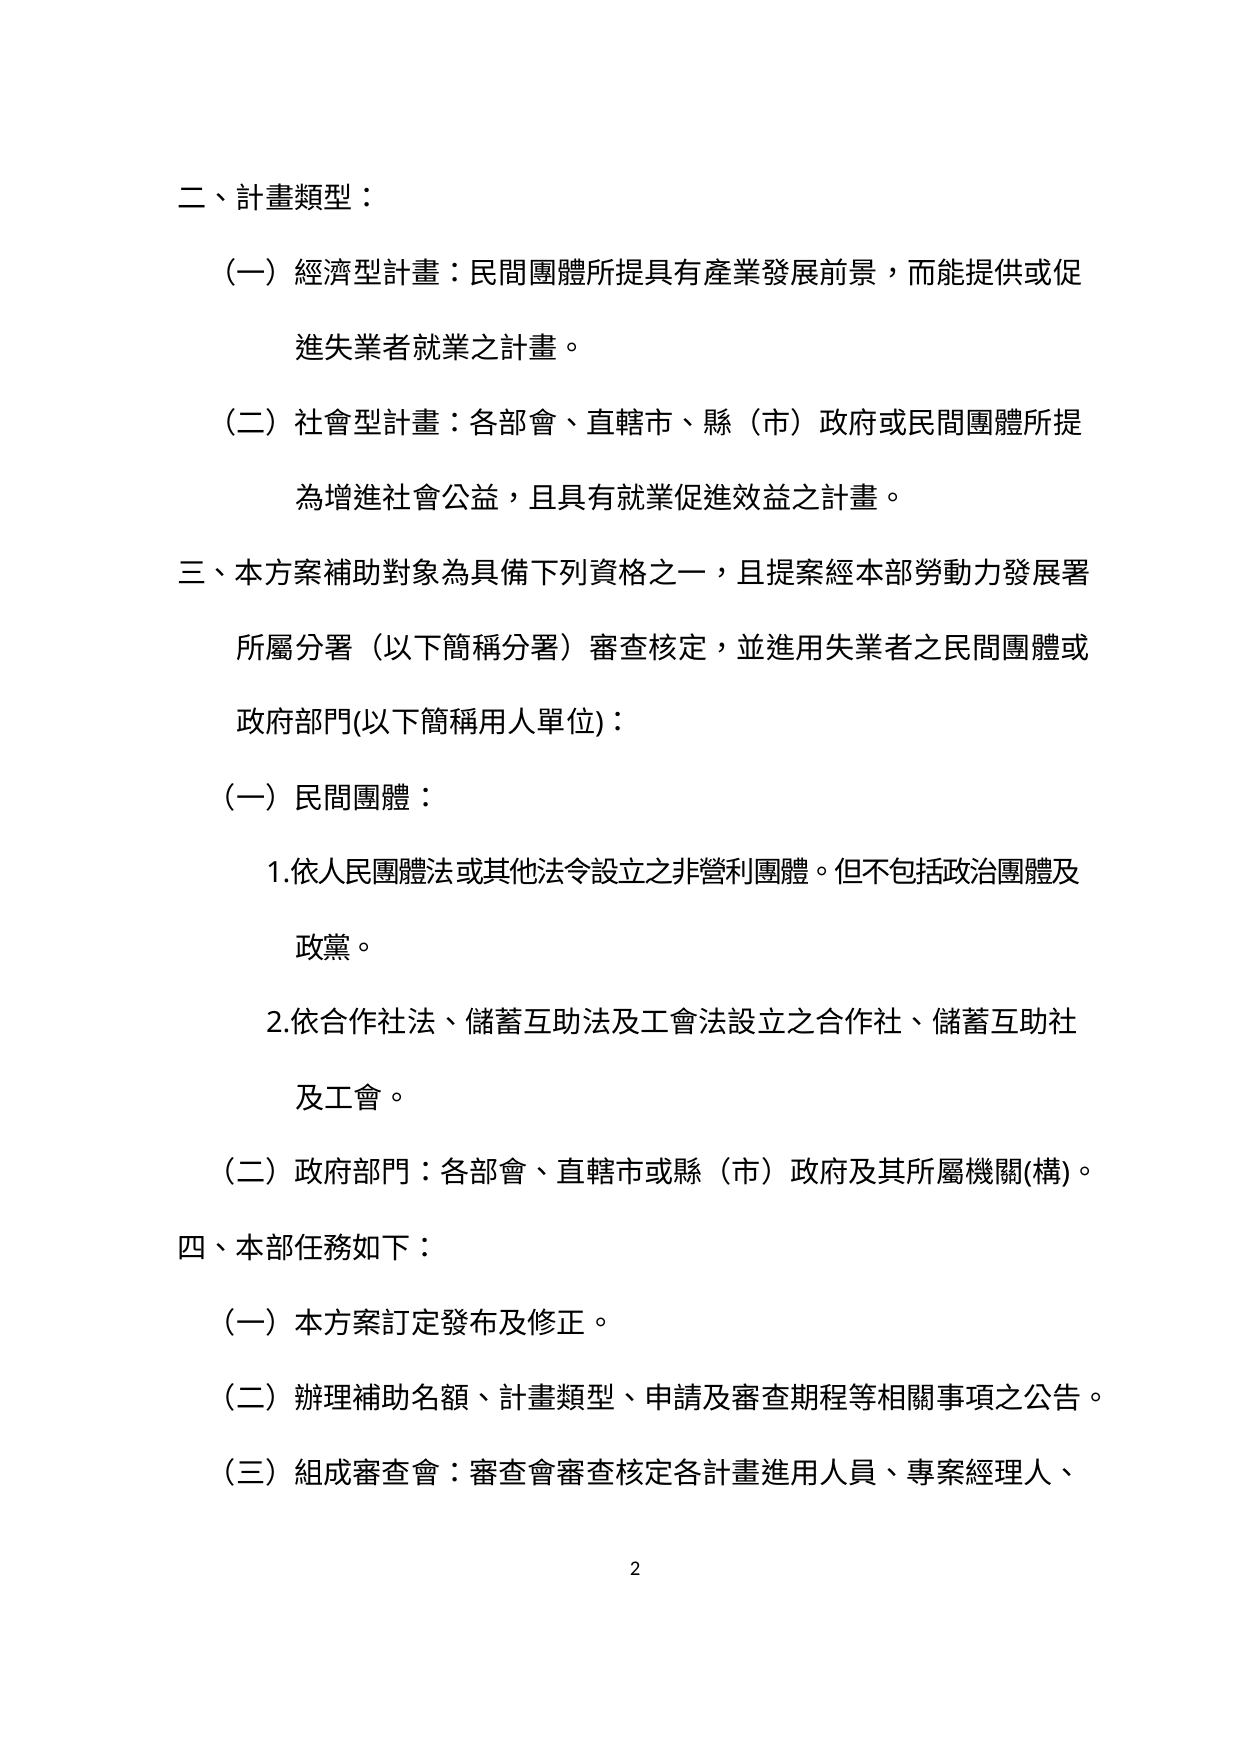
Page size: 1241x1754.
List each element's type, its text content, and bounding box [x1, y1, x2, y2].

text 二、計畫類型： [177, 158, 1092, 233]
text （一）本方案訂定發布及修正。 [207, 1283, 1092, 1358]
text 四、本部任務如下： [177, 1208, 1092, 1283]
text （二）社會型計畫：各部會、直轄市、縣（市）政府或民間團體所提為增進社會公益，且具有就業促進效益之計畫。 [207, 383, 1092, 533]
text （二）辦理補助名額、計畫類型、申請及審查期程等相關事項之公告。 [207, 1358, 1092, 1433]
text （三）組成審查會：審查會審查核定各計畫進用人員、專案經理人、專案管理人之人數、比例，與用人費用及其他費用之補助額度。 [207, 1433, 1092, 1508]
text （一）民間團體： [177, 758, 1092, 833]
text （二）政府部門：各部會、直轄市或縣（市）政府及其所屬機關(構)。 [207, 1133, 1092, 1208]
text 1.依人民團體法或其他法令設立之非營利團體。但不包括政治團體及政黨。 [266, 833, 1092, 983]
text （一）經濟型計畫：民間團體所提具有產業發展前景，而能提供或促進失業者就業之計畫。 [207, 233, 1092, 383]
text 三、本方案補助對象為具備下列資格之一，且提案經本部勞動力發展署所屬分署（以下簡稱分署）審查核定，並進用失業者之民間團體或政府部門(以下簡稱用人單位)： [177, 533, 1092, 758]
text 2.依合作社法、儲蓄互助法及工會法設立之合作社、儲蓄互助社及工會。 [266, 983, 1092, 1133]
